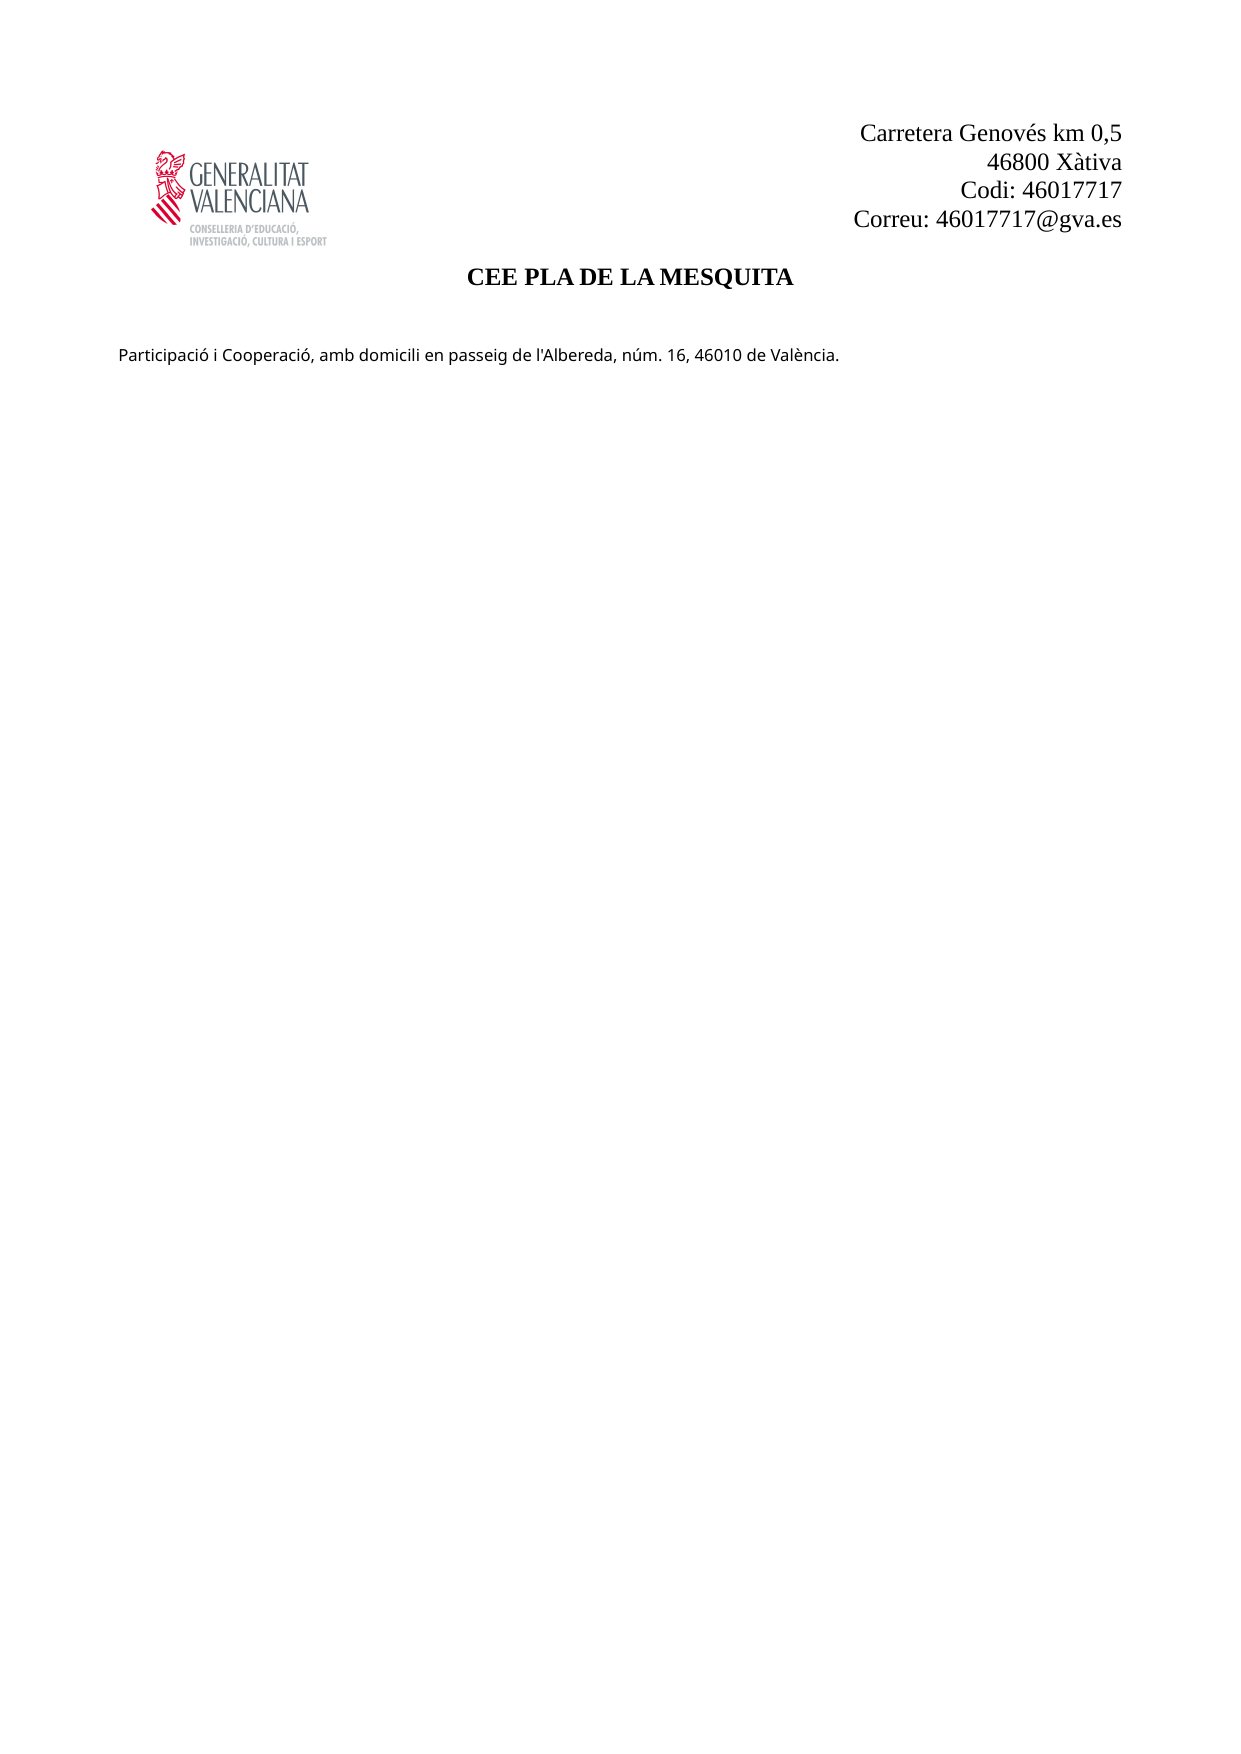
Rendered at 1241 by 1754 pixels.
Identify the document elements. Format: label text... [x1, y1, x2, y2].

picture [134, 125, 344, 274]
text Participació i Cooperació, amb domicili en passeig de l'Albereda, núm. 16, 46010 de València. [118, 343, 1122, 366]
